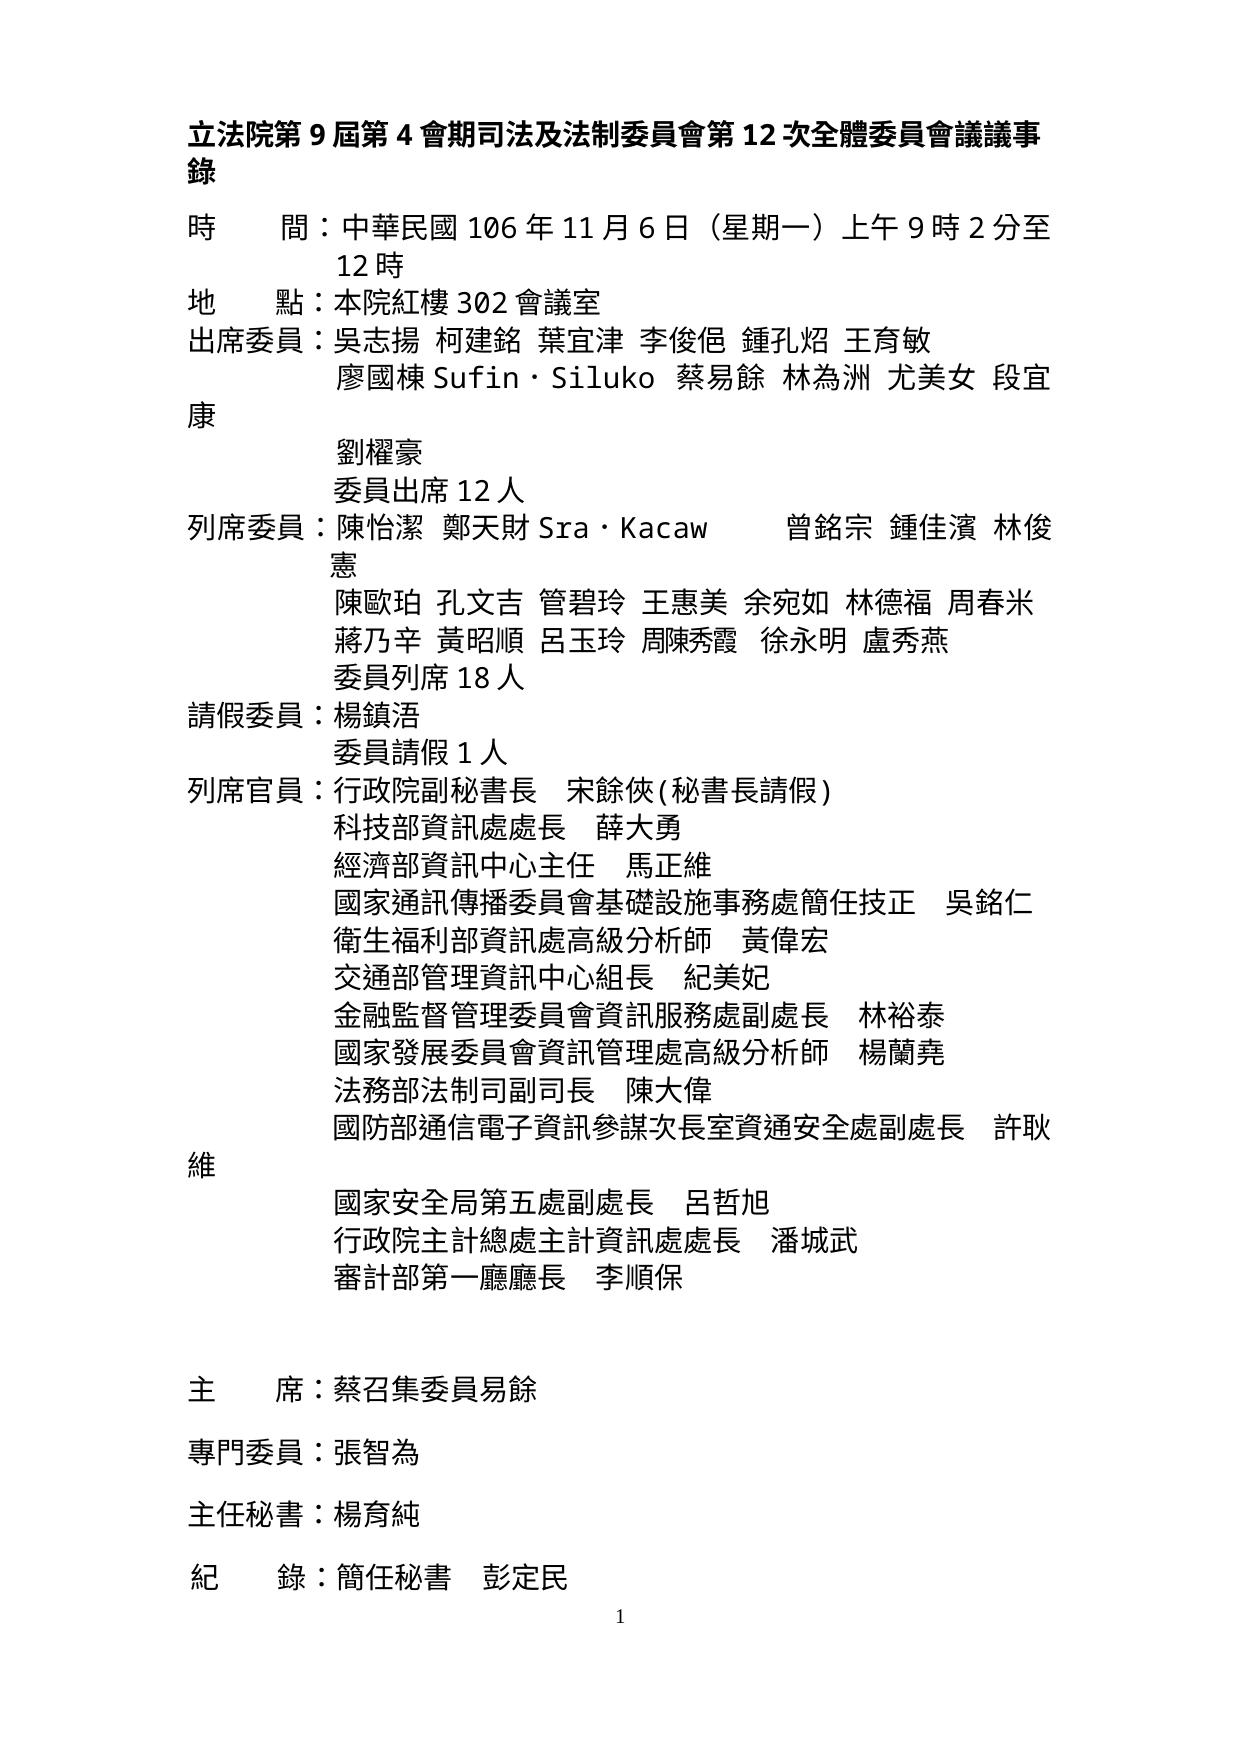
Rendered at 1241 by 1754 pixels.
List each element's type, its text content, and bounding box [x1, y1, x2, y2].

text 立法院第9屆第4會期司法及法制委員會第12次全體委員會議議事錄 [187, 115, 1053, 190]
text 金融監督管理委員會資訊服務處副處長 林裕泰 [187, 996, 1053, 1034]
text 審計部第一廳廳長 李順保 [187, 1259, 1053, 1296]
text 國家安全局第五處副處長 呂哲旭 [187, 1184, 1053, 1221]
text 出席委員：吳志揚 柯建銘 葉宜津 李俊俋 鍾孔炤 王育敏 [187, 321, 1053, 359]
text 委員請假1人 [187, 734, 1053, 771]
text 主任秘書：楊育純 [187, 1471, 1053, 1534]
text 經濟部資訊中心主任 馬正維 [187, 846, 1053, 884]
text 主 席：蔡召集委員易餘 [187, 1346, 1053, 1409]
text 委員列席18人 [187, 659, 1053, 696]
text 科技部資訊處處長 薛大勇 [187, 809, 1053, 846]
text 衛生福利部資訊處高級分析師 黃偉宏 [187, 921, 1053, 959]
text 請假委員：楊鎮浯 [187, 696, 1053, 734]
text 蔣乃辛 黃昭順 呂玉玲 周陳秀霞 徐永明 盧秀燕 [187, 621, 1053, 659]
text 法務部法制司副司長 陳大偉 [187, 1071, 1053, 1109]
text 國家通訊傳播委員會基礎設施事務處簡任技正 吳銘仁 [187, 884, 1053, 921]
text 行政院主計總處主計資訊處處長 潘城武 [187, 1221, 1053, 1259]
text 交通部管理資訊中心組長 紀美妃 [187, 959, 1053, 996]
text 專門委員：張智為 [187, 1409, 1053, 1471]
text 國家發展委員會資訊管理處高級分析師 楊蘭堯 [187, 1034, 1053, 1071]
text 廖國棟Sufin．Siluko 蔡易餘 林為洲 尤美女 段宜康 [187, 359, 1053, 434]
text 時 間：中華民國106年11月6日（星期一）上午9時2分至12時 [187, 209, 1053, 284]
text 委員出席12人 [187, 471, 1053, 509]
text 地 點：本院紅樓302會議室 [187, 284, 1053, 321]
text 國防部通信電子資訊參謀次長室資通安全處副處長 許耿維 [187, 1109, 1053, 1184]
text 列席委員：陳怡潔 鄭天財Sra．Kacaw 曾銘宗 鍾佳濱 林俊憲 [187, 509, 1053, 584]
text 陳歐珀 孔文吉 管碧玲 王惠美 余宛如 林德福 周春米 [187, 584, 1053, 621]
text 劉櫂豪 [187, 434, 1053, 471]
text 列席官員：行政院副秘書長 宋餘俠(秘書長請假) [187, 771, 1053, 809]
text 紀 錄：簡任秘書 彭定民 [187, 1534, 1053, 1596]
